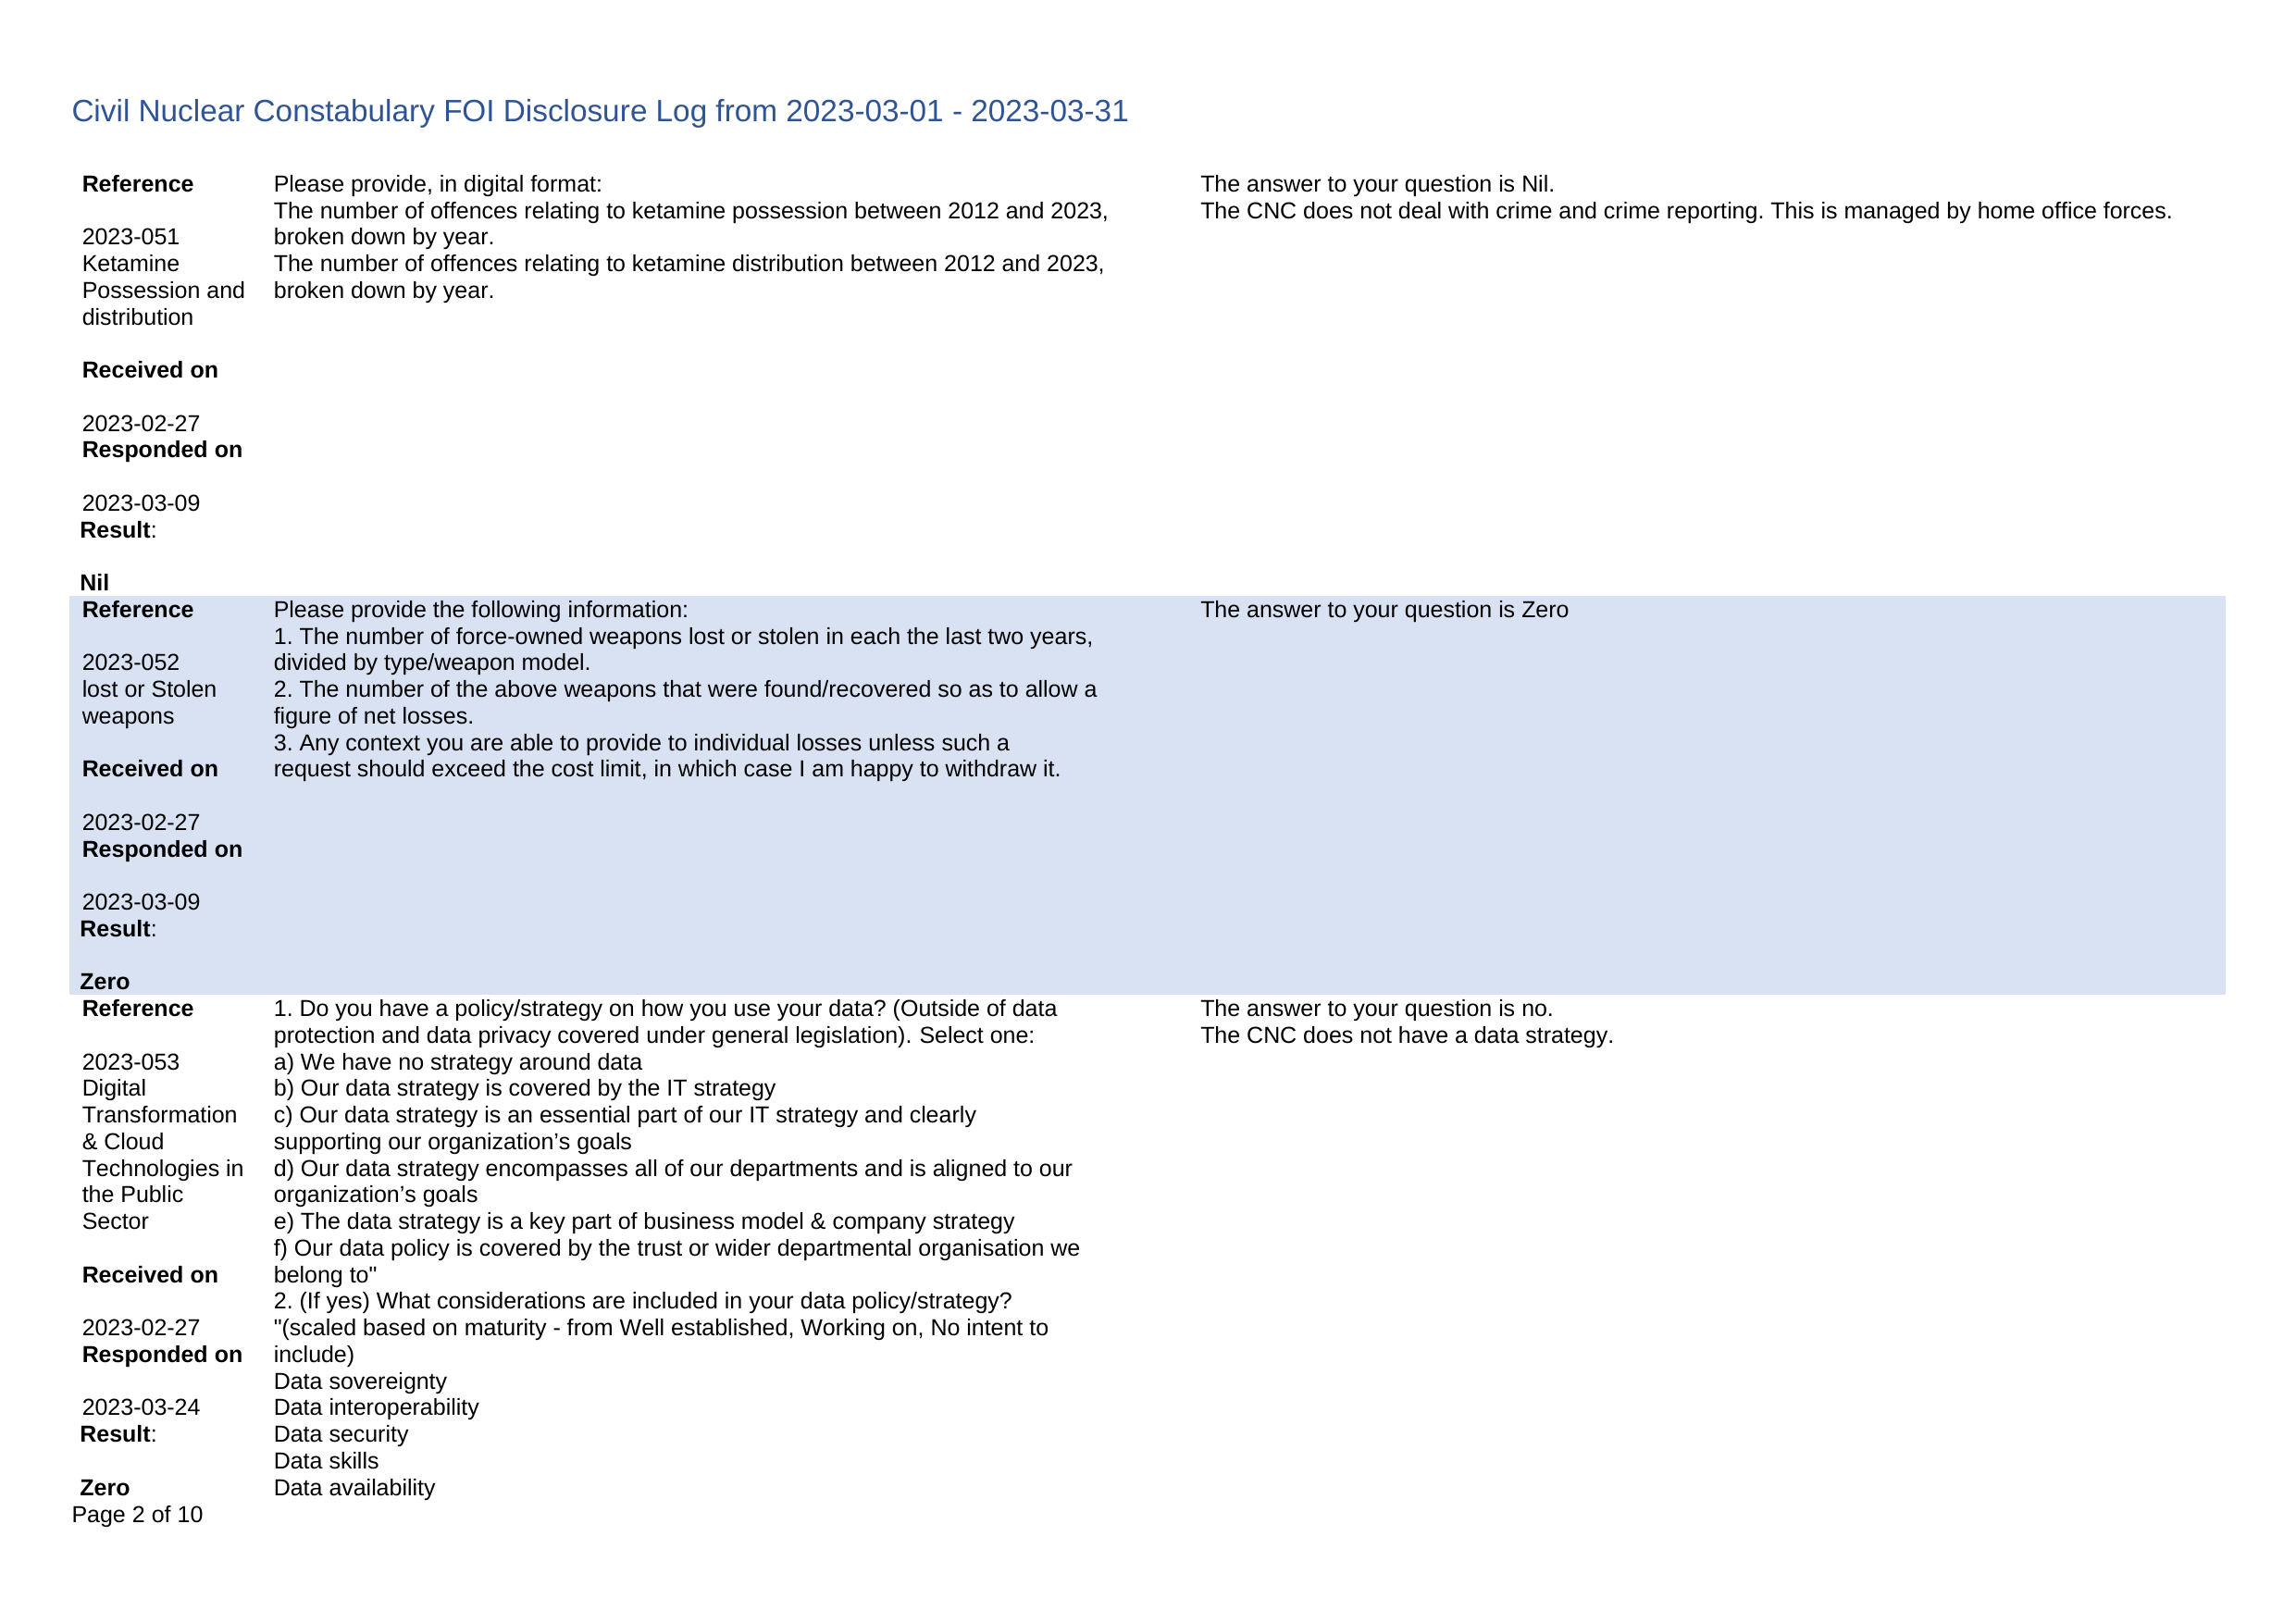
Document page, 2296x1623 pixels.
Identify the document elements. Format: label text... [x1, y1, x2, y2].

table_cell Reference 2023-053 Digital Transformation & Cloud Technologies in the Public Sector Received on 2023-02-27 Responded on 2023-03-24 Result: Zero [69, 995, 261, 1500]
table_cell 1. Do you have a policy/strategy on how you use your data? (Outside of data protection and data privacy covered under general legislation). Select one: a) We have no strategy around data b) Our data strategy is covered by the IT strategy c) Our data strategy is an essential part of our IT strategy and clearly supporting our organization’s goals d) Our data strategy encompasses all of our departments and is aligned to our organization’s goals e) The data strategy is a key part of business model & company strategy f) Our data policy is covered by the trust or wider departmental organisation we belong to" 2. (If yes) What considerations are included in your data policy/strategy? "(scaled based on maturity - from Well established, Working on, No intent to include) Data sovereignty Data interoperability Data security Data skills Data availability [261, 995, 1190, 1500]
table_cell Reference 2023-051 Ketamine Possession and distribution Received on 2023-02-27 Responded on 2023-03-09 Result: Nil [69, 170, 261, 596]
table_cell The answer to your question is no. The CNC does not have a data strategy. [1190, 995, 2226, 1500]
table_cell The answer to your question is Nil. The CNC does not deal with crime and crime reporting. This is managed by home office forces. [1190, 170, 2226, 596]
table_cell The answer to your question is Zero [1190, 596, 2226, 995]
table_cell Reference 2023-052 lost or Stolen weapons Received on 2023-02-27 Responded on 2023-03-09 Result: Zero [69, 596, 261, 995]
table_cell Please provide, in digital format: The number of offences relating to ketamine possession between 2012 and 2023, broken down by year. The number of offences relating to ketamine distribution between 2012 and 2023, broken down by year. [261, 170, 1190, 596]
table_cell Please provide the following information: 1. The number of force-owned weapons lost or stolen in each the last two years, divided by type/weapon model. 2. The number of the above weapons that were found/recovered so as to allow a figure of net losses. 3. Any context you are able to provide to individual losses unless such a request should exceed the cost limit, in which case I am happy to withdraw it. [261, 596, 1190, 995]
